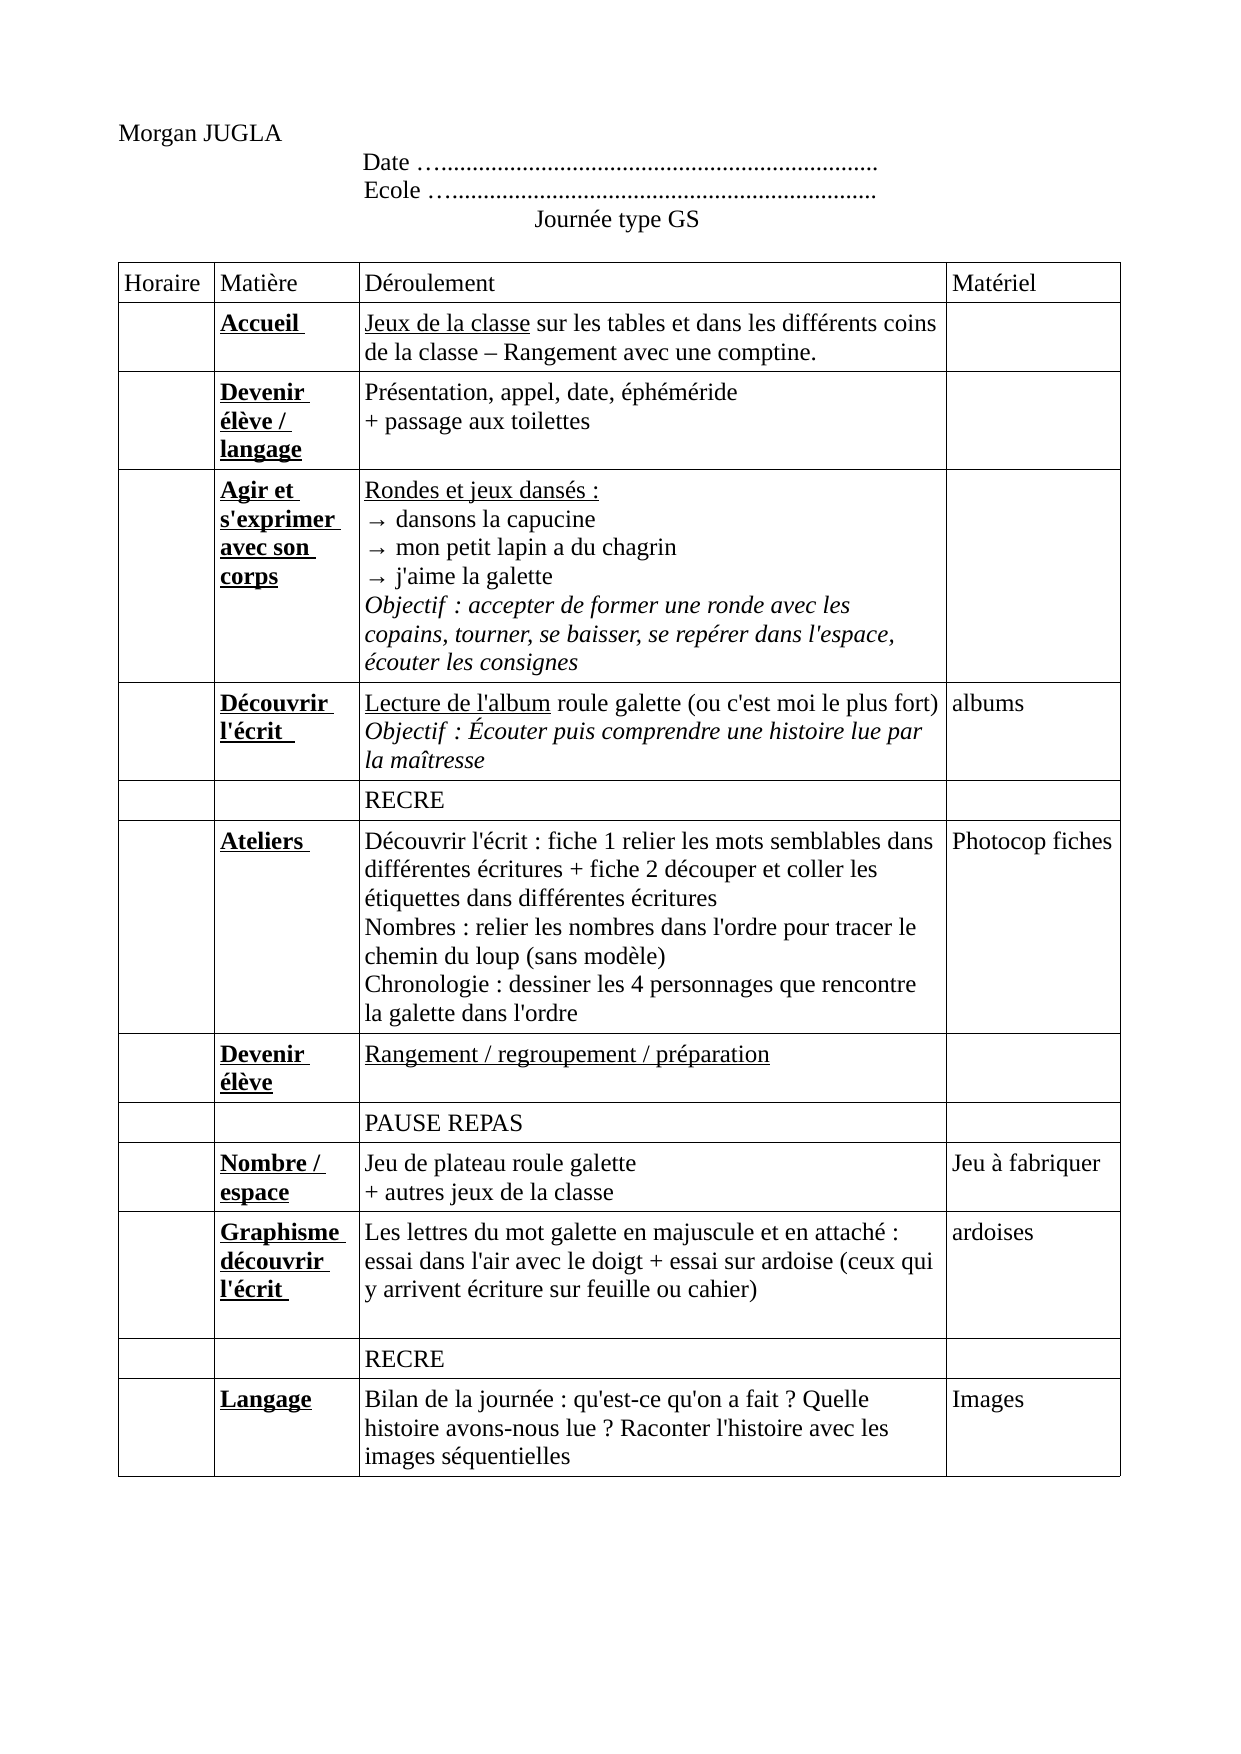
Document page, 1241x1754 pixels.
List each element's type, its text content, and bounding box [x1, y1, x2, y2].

table_cell [119, 1103, 214, 1142]
table_header Horaire [119, 263, 214, 302]
table_header Matériel [947, 263, 1120, 302]
table_cell [119, 1339, 214, 1378]
table_cell PAUSE REPAS [360, 1103, 946, 1142]
table_cell Ateliers [215, 821, 359, 1033]
table_cell RECRE [360, 781, 946, 820]
table_cell Langage [215, 1379, 359, 1476]
table_cell [119, 303, 214, 371]
table_cell Les lettres du mot galette en majuscule et en attaché : essai dans l'air avec le doigt + essai sur ardoise (ceux qui y arrivent écriture sur feuille ou cahier) [360, 1212, 946, 1338]
table_cell [947, 781, 1120, 820]
table_cell [215, 1103, 359, 1142]
table_cell Jeu de plateau roule galette + autres jeux de la classe [360, 1143, 946, 1211]
table_cell Graphisme découvrir l'écrit [215, 1212, 359, 1338]
table_cell Jeu à fabriquer [947, 1143, 1120, 1211]
table_cell [947, 1339, 1120, 1378]
text Date …...................................................................... [118, 147, 1122, 176]
table_cell [119, 372, 214, 469]
table_header Matière [215, 263, 359, 302]
table_cell [947, 372, 1120, 469]
text Morgan JUGLA [118, 118, 1122, 147]
table_cell albums [947, 683, 1120, 780]
table_cell Bilan de la journée : qu'est-ce qu'on a fait ? Quelle histoire avons-nous lue ? Raconter l'histoire avec les images séquentielles [360, 1379, 946, 1476]
table_cell [119, 1212, 214, 1338]
table_cell [119, 1034, 214, 1102]
table_header Déroulement [360, 263, 946, 302]
table_cell ardoises [947, 1212, 1120, 1338]
table_cell Lecture de l'album roule galette (ou c'est moi le plus fort) Objectif : Écouter puis comprendre une histoire lue par la maîtresse [360, 683, 946, 780]
table_cell [119, 683, 214, 780]
table_cell Jeux de la classe sur les tables et dans les différents coins de la classe – Rangement avec une comptine. [360, 303, 946, 371]
table_cell RECRE [360, 1339, 946, 1378]
text Ecole ….................................................................... [118, 176, 1122, 204]
table_cell Photocop fiches [947, 821, 1120, 1033]
table_cell [119, 821, 214, 1033]
table_cell Rondes et jeux dansés : → dansons la capucine → mon petit lapin a du chagrin → j'aime la galette Objectif : accepter de former une ronde avec les copains, tourner, se baisser, se repérer dans l'espace, écouter les consignes [360, 470, 946, 682]
table_cell Images [947, 1379, 1120, 1476]
table_cell [119, 781, 214, 820]
table_cell [947, 470, 1120, 682]
table_cell [215, 781, 359, 820]
table_cell [119, 1379, 214, 1476]
table_cell Découvrir l'écrit [215, 683, 359, 780]
table_cell [947, 1034, 1120, 1102]
table_cell Nombre / espace [215, 1143, 359, 1211]
table_cell Devenir élève / langage [215, 372, 359, 469]
text Journée type GS [118, 204, 1122, 233]
table_cell [119, 470, 214, 682]
table_cell Découvrir l'écrit : fiche 1 relier les mots semblables dans différentes écritures + fiche 2 découper et coller les étiquettes dans différentes écritures Nombres : relier les nombres dans l'ordre pour tracer le chemin du loup (sans modèle) Chronologie : dessiner les 4 personnages que rencontre la galette dans l'ordre [360, 821, 946, 1033]
table_cell Devenir élève [215, 1034, 359, 1102]
table_cell Accueil [215, 303, 359, 371]
table_cell [947, 303, 1120, 371]
table_cell [215, 1339, 359, 1378]
table_cell Présentation, appel, date, éphéméride + passage aux toilettes [360, 372, 946, 469]
table_cell [947, 1103, 1120, 1142]
table_cell Agir et s'exprimer avec son corps [215, 470, 359, 682]
table_cell [119, 1143, 214, 1211]
table_cell Rangement / regroupement / préparation [360, 1034, 946, 1102]
